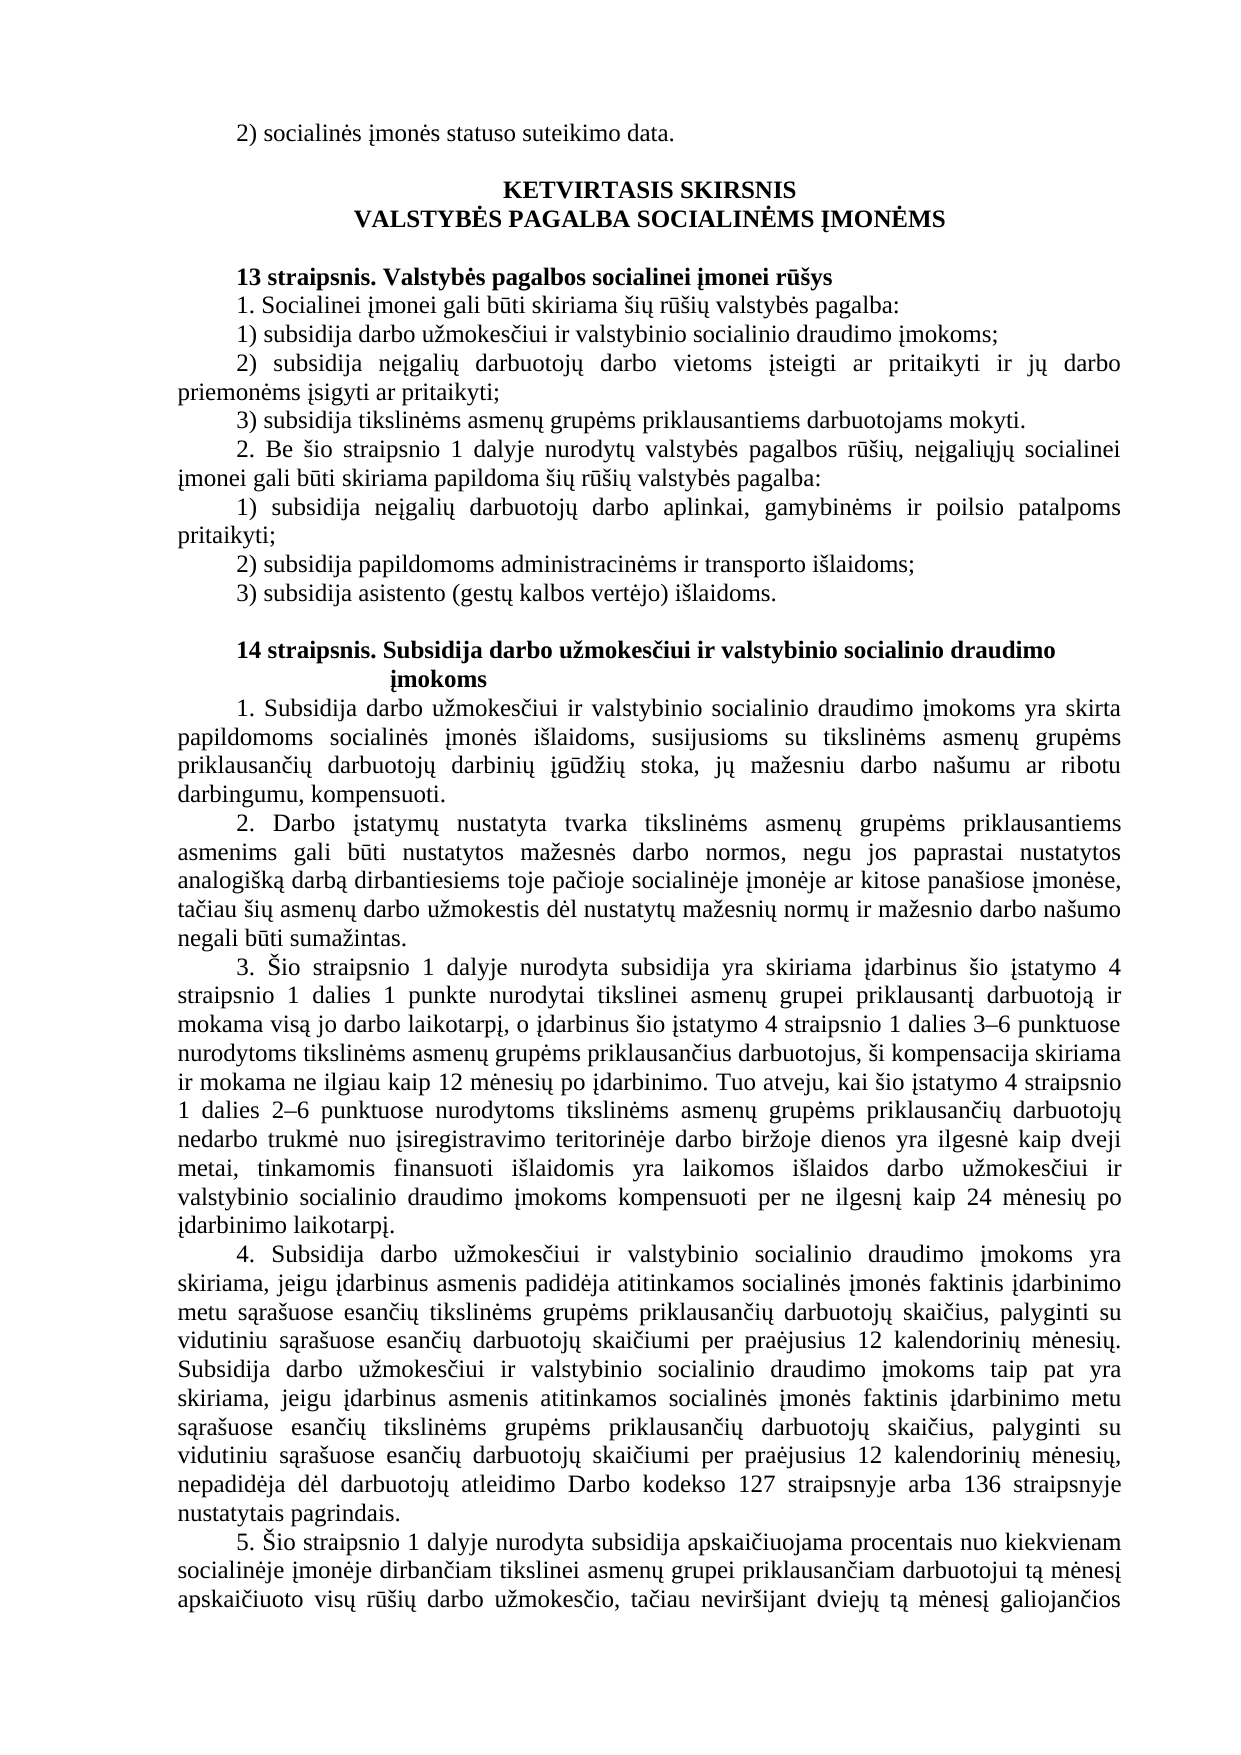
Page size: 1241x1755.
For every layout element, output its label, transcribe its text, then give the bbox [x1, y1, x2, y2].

text 2. Be šio straipsnio 1 dalyje nurodytų valstybės pagalbos rūšių, neįgaliųjų socialinei įmonei gali būti skiriama papildoma šių rūšių valstybės pagalba: [177, 434, 1122, 492]
text 1. Subsidija darbo užmokesčiui ir valstybinio socialinio draudimo įmokoms yra skirta papildomoms socialinės įmonės išlaidoms, susijusioms su tikslinėms asmenų grupėms priklausančių darbuotojų darbinių įgūdžių stoka, jų mažesniu darbo našumu ar ribotu darbingumu, kompensuoti. [177, 693, 1122, 808]
text 1) subsidija neįgalių darbuotojų darbo aplinkai, gamybinėms ir poilsio patalpoms pritaikyti; [177, 492, 1122, 549]
text 1. Socialinei įmonei gali būti skiriama šių rūšių valstybės pagalba: [177, 291, 1122, 319]
text 2) subsidija neįgalių darbuotojų darbo vietoms įsteigti ar pritaikyti ir jų darbo priemonėms įsigyti ar pritaikyti; [177, 348, 1122, 406]
text KETVIRTASIS skirsnis [177, 176, 1122, 204]
text VALSTYBĖS PAGALBA SocialinĖMS įmonĖMS [177, 204, 1122, 233]
text 3) subsidija asistento (gestų kalbos vertėjo) išlaidoms. [177, 578, 1122, 607]
text 14 straipsnis. Subsidija darbo užmokesčiui ir valstybinio socialinio draudimo įmokoms [236, 636, 1122, 693]
text 3. Šio straipsnio 1 dalyje nurodyta subsidija yra skiriama įdarbinus šio įstatymo 4 straipsnio 1 dalies 1 punkte nurodytai tikslinei asmenų grupei priklausantį darbuotoją ir mokama visą jo darbo laikotarpį, o įdarbinus šio įstatymo 4 straipsnio 1 dalies 3–6 punktuose nurodytoms tikslinėms asmenų grupėms priklausančius darbuotojus, ši kompensacija skiriama ir mokama ne ilgiau kaip 12 mėnesių po įdarbinimo. Tuo atveju, kai šio įstatymo 4 straipsnio 1 dalies 2–6 punktuose nurodytoms tikslinėms asmenų grupėms priklausančių darbuotojų nedarbo trukmė nuo įsiregistravimo teritorinėje darbo biržoje dienos yra ilgesnė kaip dveji metai, tinkamomis finansuoti išlaidomis yra laikomos išlaidos darbo užmokesčiui ir valstybinio socialinio draudimo įmokoms kompensuoti per ne ilgesnį kaip 24 mėnesių po įdarbinimo laikotarpį. [177, 952, 1122, 1239]
text 13 straipsnis. Valstybės pagalbos socialinei įmonei rūšys [177, 262, 1122, 291]
text 1) subsidija darbo užmokesčiui ir valstybinio socialinio draudimo įmokoms; [177, 319, 1122, 348]
text 3) subsidija tikslinėms asmenų grupėms priklausantiems darbuotojams mokyti. [177, 406, 1122, 434]
text 5. Šio straipsnio 1 dalyje nurodyta subsidija apskaičiuojama procentais nuo kiekvienam socialinėje įmonėje dirbančiam tikslinei asmenų grupei priklausančiam darbuotojui tą mėnesį apskaičiuoto visų rūšių darbo užmokesčio, tačiau neviršijant dviejų tą mėnesį galiojančios [177, 1527, 1122, 1613]
text 4. Subsidija darbo užmokesčiui ir valstybinio socialinio draudimo įmokoms yra skiriama, jeigu įdarbinus asmenis padidėja atitinkamos socialinės įmonės faktinis įdarbinimo metu sąrašuose esančių tikslinėms grupėms priklausančių darbuotojų skaičius, palyginti su vidutiniu sąrašuose esančių darbuotojų skaičiumi per praėjusius 12 kalendorinių mėnesių. Subsidija darbo užmokesčiui ir valstybinio socialinio draudimo įmokoms taip pat yra skiriama, jeigu įdarbinus asmenis atitinkamos socialinės įmonės faktinis įdarbinimo metu sąrašuose esančių tikslinėms grupėms priklausančių darbuotojų skaičius, palyginti su vidutiniu sąrašuose esančių darbuotojų skaičiumi per praėjusius 12 kalendorinių mėnesių, nepadidėja dėl darbuotojų atleidimo Darbo kodekso 127 straipsnyje arba 136 straipsnyje nustatytais pagrindais. [177, 1239, 1122, 1527]
text 2) subsidija papildomoms administracinėms ir transporto išlaidoms; [177, 549, 1122, 578]
text 2) socialinės įmonės statuso suteikimo data. [177, 118, 1122, 147]
text 2. Darbo įstatymų nustatyta tvarka tikslinėms asmenų grupėms priklausantiems asmenims gali būti nustatytos mažesnės darbo normos, negu jos paprastai nustatytos analogišką darbą dirbantiesiems toje pačioje socialinėje įmonėje ar kitose panašiose įmonėse, tačiau šių asmenų darbo užmokestis dėl nustatytų mažesnių normų ir mažesnio darbo našumo negali būti sumažintas. [177, 808, 1122, 952]
